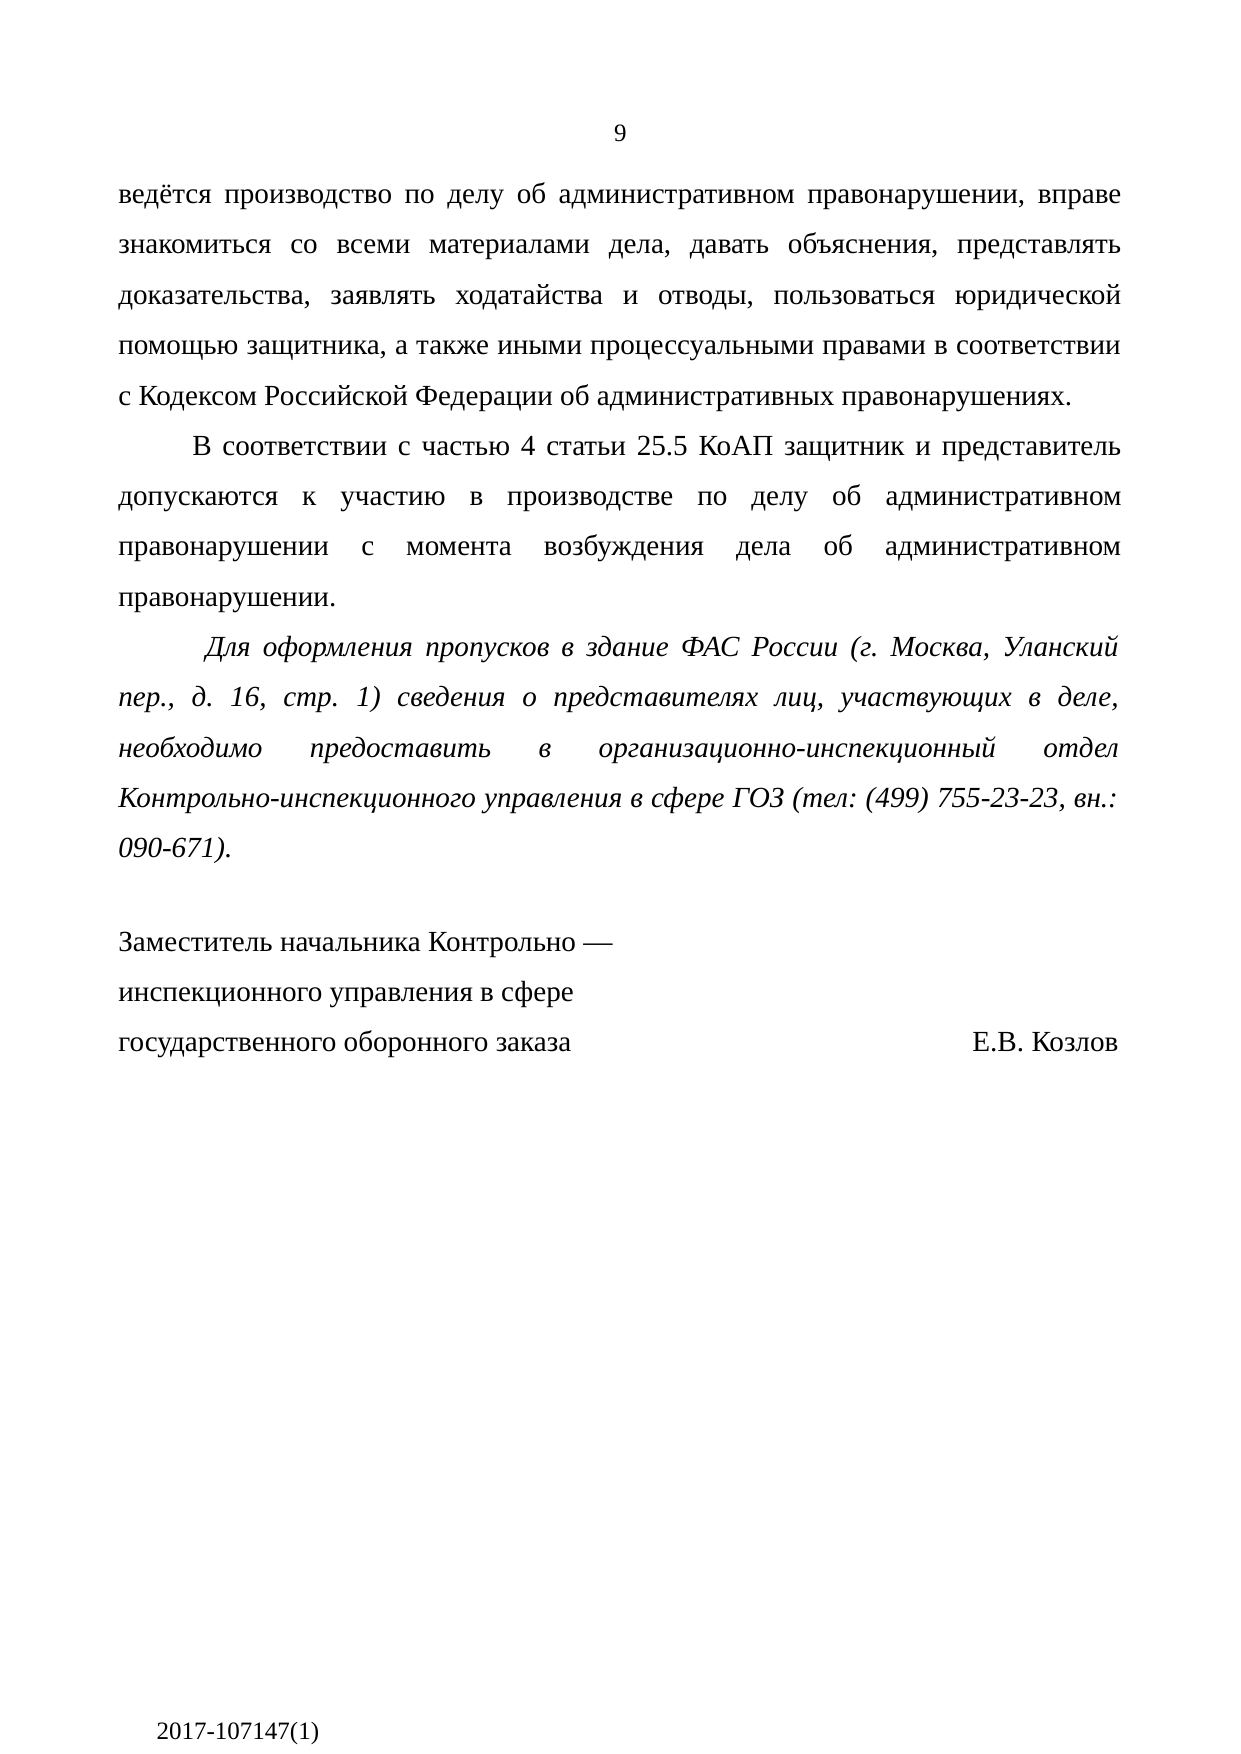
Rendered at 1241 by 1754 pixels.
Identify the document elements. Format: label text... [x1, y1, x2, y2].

text государственного оборонного заказа Е.В. Козлов [118, 1024, 1122, 1058]
text Для оформления пропусков в здание ФАС России (г. Москва, Уланский пер., д. 16, стр. 1) сведения о представителях лиц, участвующих в деле, необходимо предоставить в организационно-инспекционный отдел Контрольно-инспекционного управления в сфере ГОЗ (тел: (499) 755-23-23, вн.: 090-671). [118, 629, 1122, 864]
text В соответствии с частью 4 статьи 25.5 КоАП защитник и представитель допускаются к участию в производстве по делу об административном правонарушении с момента возбуждения дела об административном правонарушении. [118, 428, 1122, 612]
text Заместитель начальника Контрольно — [118, 924, 1122, 957]
text инспекционного управления в сфере [118, 974, 1122, 1008]
text ведётся производство по делу об административном правонарушении, вправе знакомиться со всеми материалами дела, давать объяснения, представлять доказательства, заявлять ходатайства и отводы, пользоваться юридической помощью защитника, а также иными процессуальными правами в соответствии с Кодексом Российской Федерации об административных правонарушениях. [118, 176, 1122, 411]
